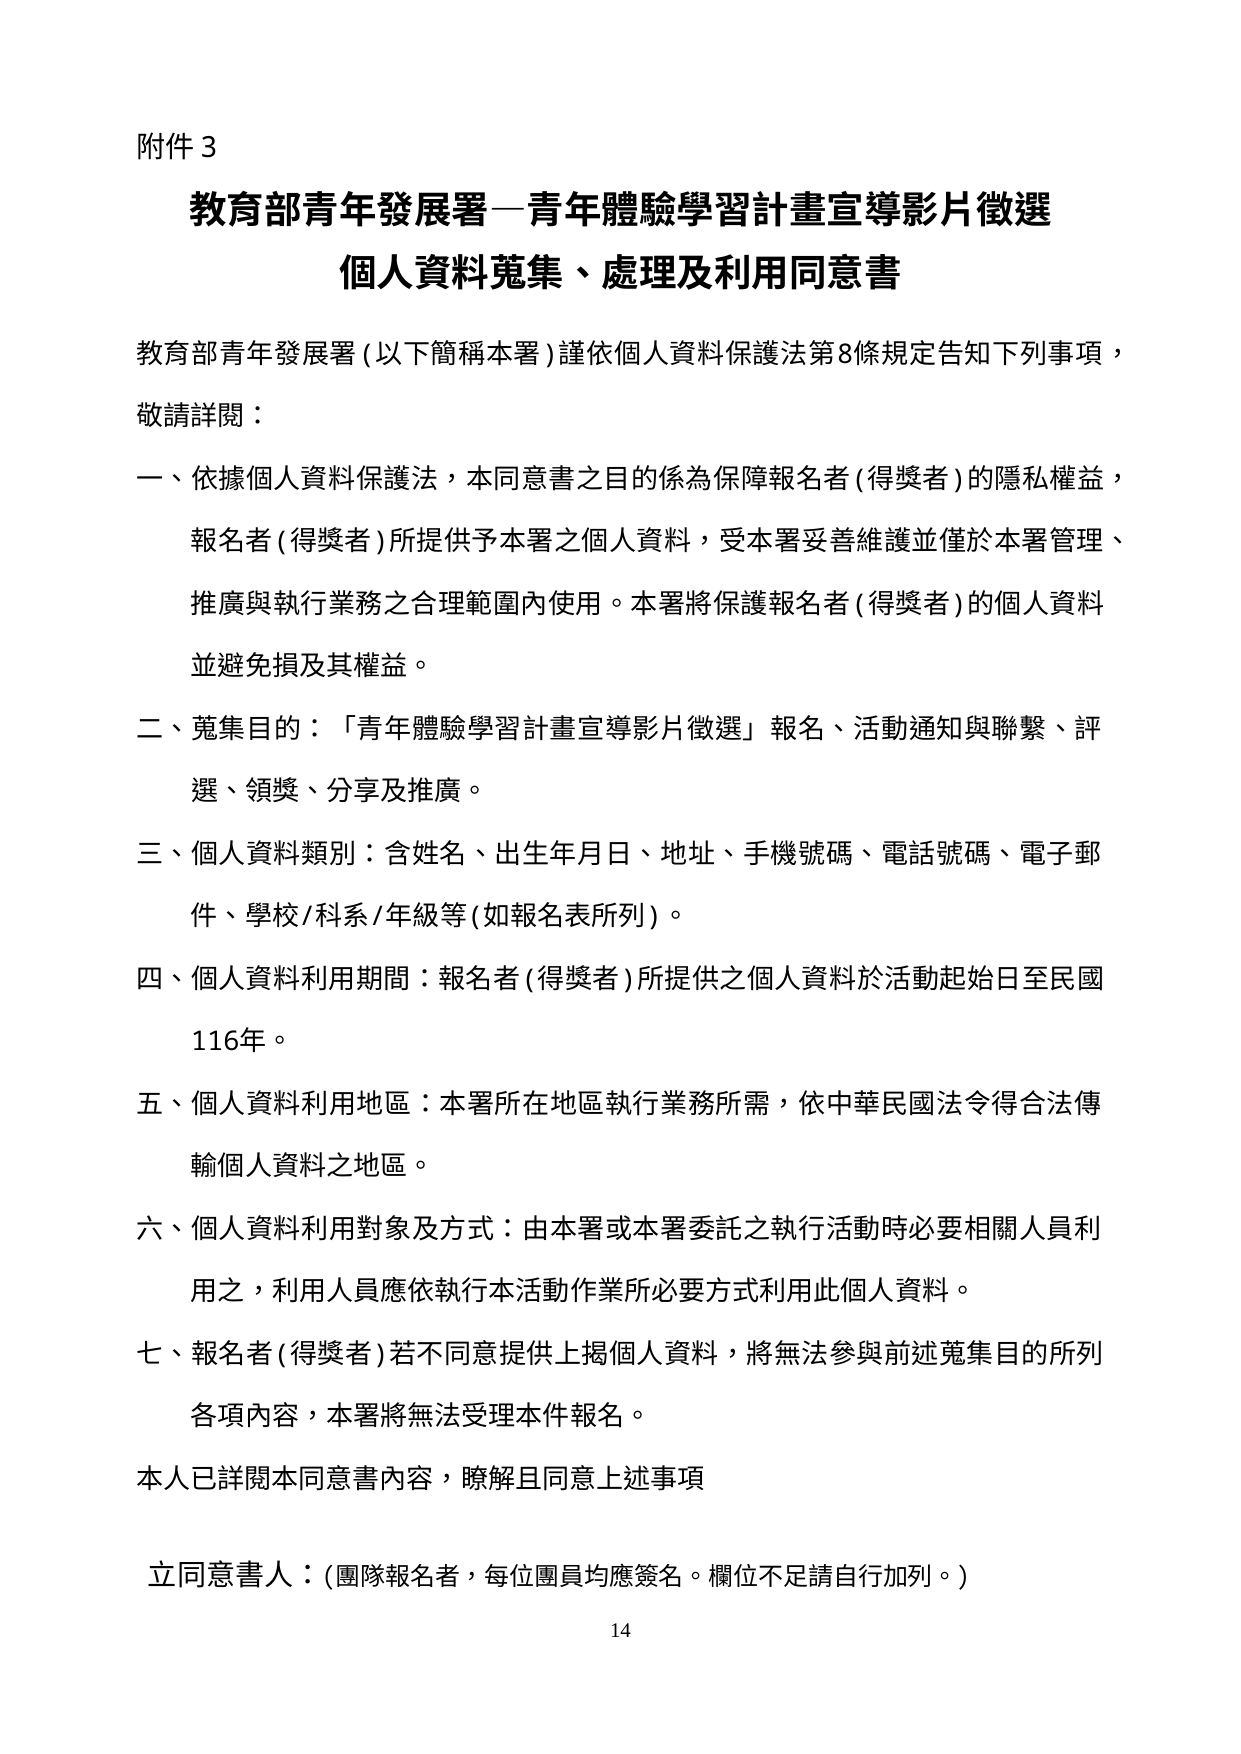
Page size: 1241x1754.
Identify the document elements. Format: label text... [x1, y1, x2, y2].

text 附件3 [136, 103, 1104, 166]
text 立同意書人：(團隊報名者，每位團員均應簽名。欄位不足請自行加列。) [148, 1531, 1104, 1594]
text 六、個人資料利用對象及方式：由本署或本署委託之執行活動時必要相關人員利用之，利用人員應依執行本活動作業所必要方式利用此個人資料。 [136, 1184, 1104, 1309]
text 教育部青年發展署(以下簡稱本署)謹依個人資料保護法第8條規定告知下列事項，敬請詳閱： [136, 309, 1104, 434]
text 個人資料蒐集、處理及利用同意書 [136, 228, 1104, 291]
text 教育部青年發展署—青年體驗學習計畫宣導影片徵選 [136, 166, 1104, 228]
text 一、依據個人資料保護法，本同意書之目的係為保障報名者(得獎者)的隱私權益，報名者(得獎者)所提供予本署之個人資料，受本署妥善維護並僅於本署管理、推廣與執行業務之合理範圍內使用。本署將保護報名者(得獎者)的個人資料並避免損及其權益。 [136, 434, 1104, 684]
text 五、個人資料利用地區：本署所在地區執行業務所需，依中華民國法令得合法傳輸個人資料之地區。 [136, 1059, 1104, 1184]
text 二、蒐集目的：「青年體驗學習計畫宣導影片徵選」報名、活動通知與聯繫、評選、領獎、分享及推廣。 [136, 684, 1104, 809]
text 七、報名者(得獎者)若不同意提供上揭個人資料，將無法參與前述蒐集目的所列各項內容，本署將無法受理本件報名。 [136, 1309, 1104, 1434]
text 本人已詳閱本同意書內容，瞭解且同意上述事項 [136, 1434, 1104, 1497]
text 三、個人資料類別：含姓名、出生年月日、地址、手機號碼、電話號碼、電子郵件、學校/科系/年級等(如報名表所列)。 [136, 809, 1104, 934]
text 四、個人資料利用期間：報名者(得獎者)所提供之個人資料於活動起始日至民國116年。 [136, 934, 1104, 1059]
